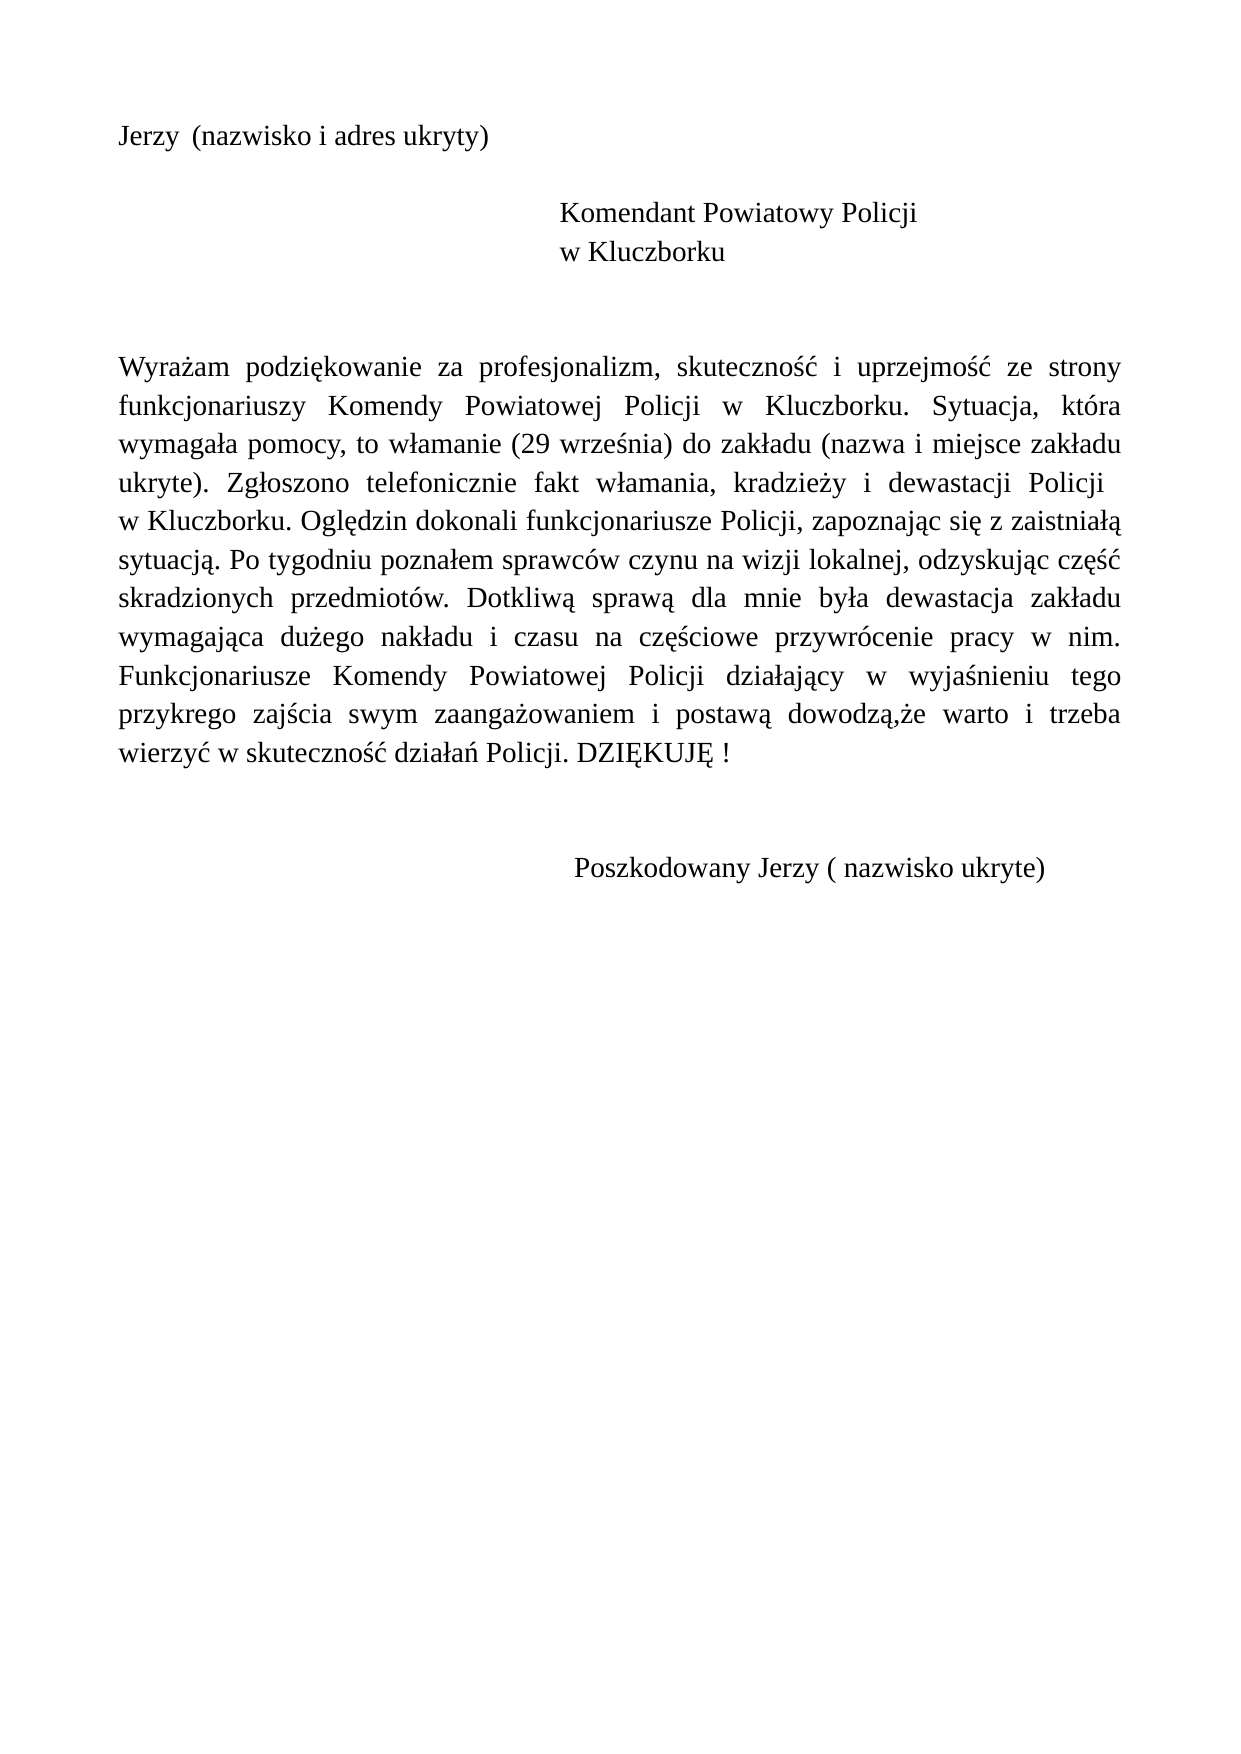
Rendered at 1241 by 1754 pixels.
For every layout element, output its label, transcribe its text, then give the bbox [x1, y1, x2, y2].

text Komendant Powiatowy Policji [118, 195, 1122, 229]
text Jerzy (nazwisko i adres ukryty) [118, 118, 1122, 152]
text w Kluczborku [118, 234, 1122, 267]
text Wyrażam podziękowanie za profesjonalizm, skuteczność i uprzejmość ze strony funkcjonariuszy Komendy Powiatowej Policji w Kluczborku. Sytuacja, która wymagała pomocy, to włamanie (29 września) do zakładu (nazwa i miejsce zakładu ukryte). Zgłoszono telefonicznie fakt włamania, kradzieży i dewastacji Policji w Kluczborku. Oględzin dokonali funkcjonariusze Policji, zapoznając się z zaistniałą sytuacją. Po tygodniu poznałem sprawców czynu na wizji lokalnej, odzyskując część skradzionych przedmiotów. Dotkliwą sprawą dla mnie była dewastacja zakładu wymagająca dużego nakładu i czasu na częściowe przywrócenie pracy w nim. Funkcjonariusze Komendy Powiatowej Policji działający w wyjaśnieniu tego przykrego zajścia swym zaangażowaniem i postawą dowodzą,że warto i trzeba wierzyć w skuteczność działań Policji. DZIĘKUJĘ ! [118, 349, 1122, 768]
text Poszkodowany Jerzy ( nazwisko ukryte) [118, 850, 1122, 884]
